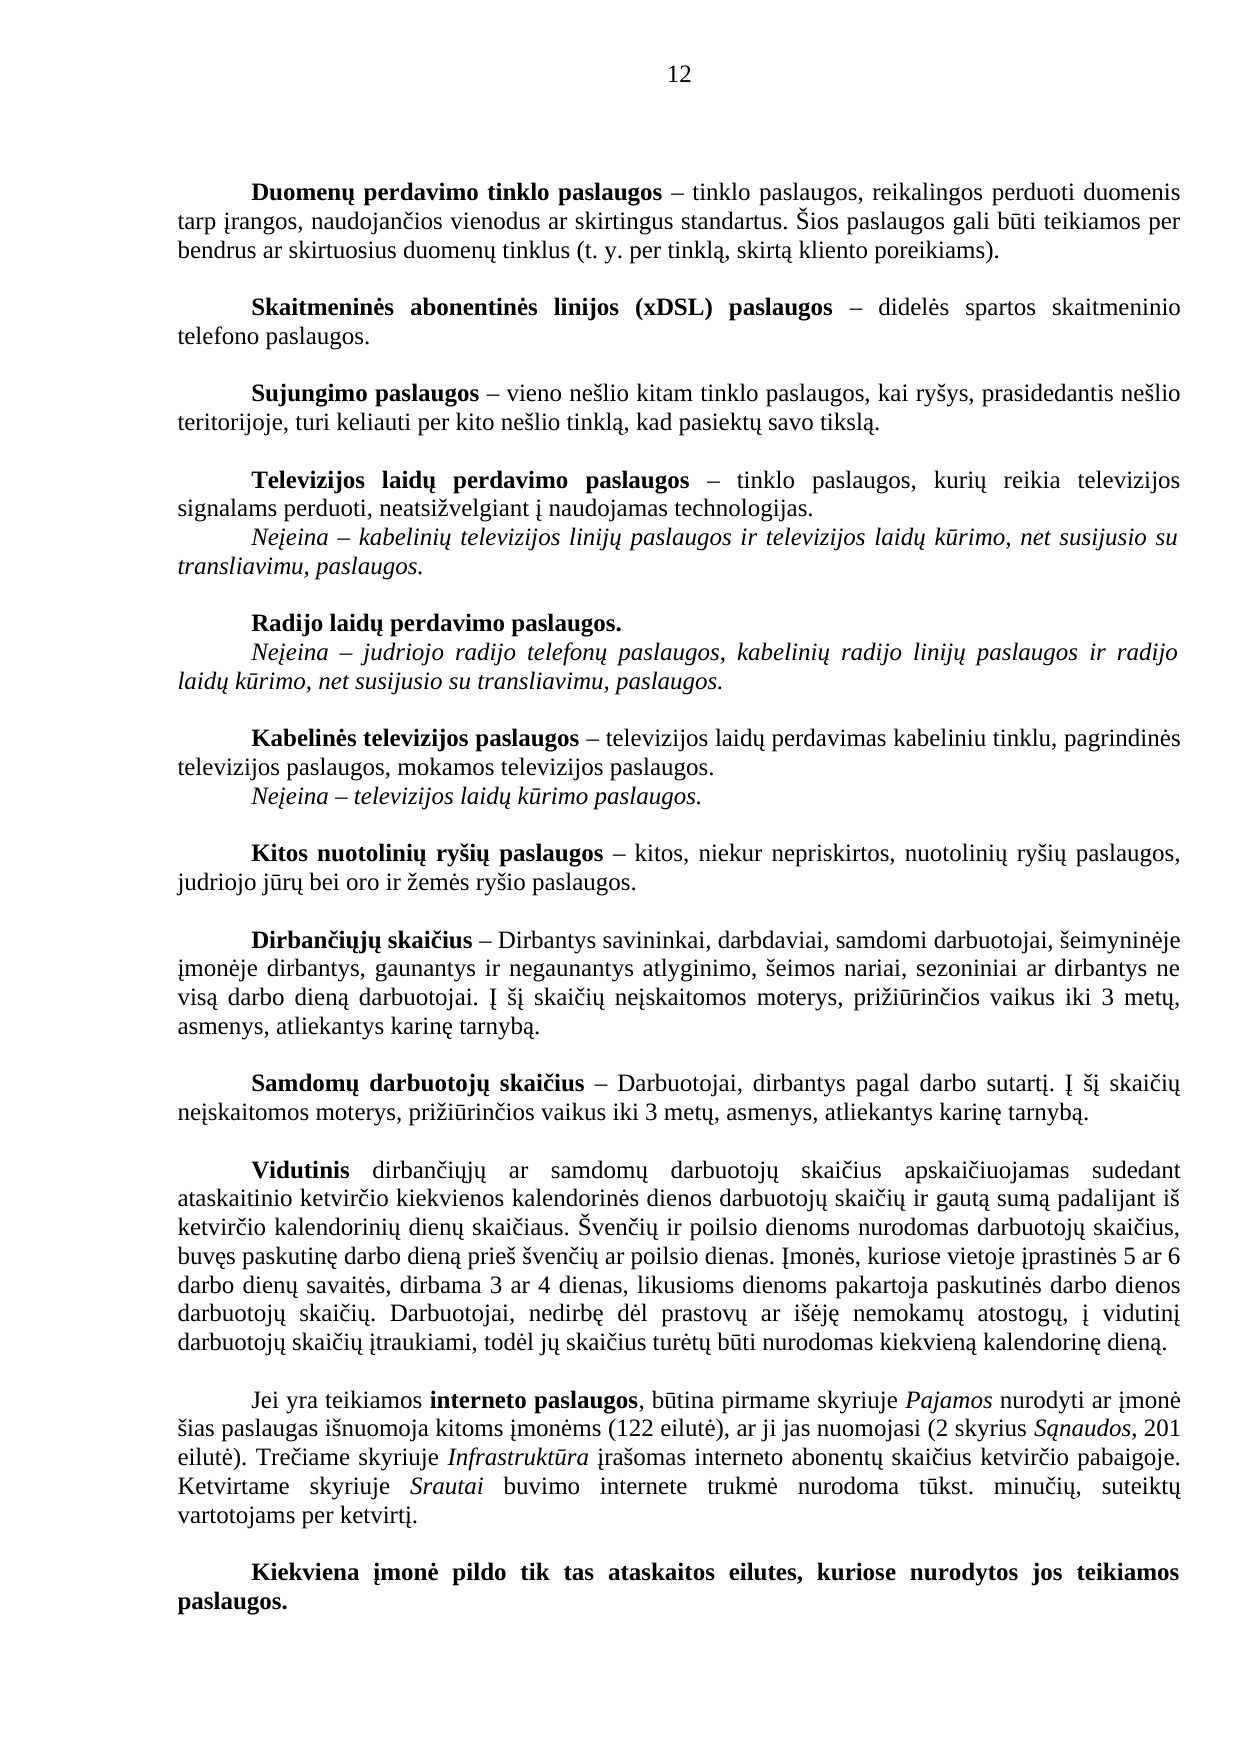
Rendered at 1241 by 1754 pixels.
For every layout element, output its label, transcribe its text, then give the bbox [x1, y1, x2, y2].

text Skaitmeninės abonentinės linijos (xDSL) paslaugos – didelės spartos skaitmeninio telefono paslaugos. [177, 292, 1181, 350]
text Jei yra teikiamos interneto paslaugos, būtina pirmame skyriuje Pajamos nurodyti ar įmonė šias paslaugas išnuomoja kitoms įmonėms (122 eilutė), ar ji jas nuomojasi (2 skyrius Sąnaudos, 201 eilutė). Trečiame skyriuje Infrastruktūra įrašomas interneto abonentų skaičius ketvirčio pabaigoje. Ketvirtame skyriuje Srautai buvimo internete trukmė nurodoma tūkst. minučių, suteiktų vartotojams per ketvirtį. [177, 1385, 1181, 1528]
text Sujungimo paslaugos – vieno nešlio kitam tinklo paslaugos, kai ryšys, prasidedantis nešlio teritorijoje, turi keliauti per kito nešlio tinklą, kad pasiektų savo tikslą. [177, 378, 1181, 436]
text Neįeina – televizijos laidų kūrimo paslaugos. [177, 781, 1181, 810]
text Kabelinės televizijos paslaugos – televizijos laidų perdavimas kabeliniu tinklu, pagrindinės televizijos paslaugos, mokamos televizijos paslaugos. [177, 723, 1181, 781]
text Duomenų perdavimo tinklo paslaugos – tinklo paslaugos, reikalingos perduoti duomenis tarp įrangos, naudojančios vienodus ar skirtingus standartus. Šios paslaugos gali būti teikiamos per bendrus ar skirtuosius duomenų tinklus (t. y. per tinklą, skirtą kliento poreikiams). [177, 177, 1181, 263]
text Samdomų darbuotojų skaičius – Darbuotojai, dirbantys pagal darbo sutartį. Į šį skaičių neįskaitomos moterys, prižiūrinčios vaikus iki 3 metų, asmenys, atliekantys karinę tarnybą. [177, 1068, 1181, 1126]
text Neįeina – judriojo radijo telefonų paslaugos, kabelinių radijo linijų paslaugos ir radijo laidų kūrimo, net susijusio su transliavimu, paslaugos. [177, 637, 1181, 695]
text Radijo laidų perdavimo paslaugos. [177, 608, 1181, 637]
text Kitos nuotolinių ryšių paslaugos – kitos, niekur nepriskirtos, nuotolinių ryšių paslaugos, judriojo jūrų bei oro ir žemės ryšio paslaugos. [177, 838, 1181, 896]
text Neįeina – kabelinių televizijos linijų paslaugos ir televizijos laidų kūrimo, net susijusio su transliavimu, paslaugos. [177, 522, 1181, 580]
text Dirbančiųjų skaičius – Dirbantys savininkai, darbdaviai, samdomi darbuotojai, šeimyninėje įmonėje dirbantys, gaunantys ir negaunantys atlyginimo, šeimos nariai, sezoniniai ar dirbantys ne visą darbo dieną darbuotojai. Į šį skaičių neįskaitomos moterys, prižiūrinčios vaikus iki 3 metų, asmenys, atliekantys karinę tarnybą. [177, 925, 1181, 1040]
text Kiekviena įmonė pildo tik tas ataskaitos eilutes, kuriose nurodytos jos teikiamos paslaugos. [177, 1557, 1181, 1615]
text Televizijos laidų perdavimo paslaugos – tinklo paslaugos, kurių reikia televizijos signalams perduoti, neatsižvelgiant į naudojamas technologijas. [177, 465, 1181, 522]
text Vidutinis dirbančiųjų ar samdomų darbuotojų skaičius apskaičiuojamas sudedant ataskaitinio ketvirčio kiekvienos kalendorinės dienos darbuotojų skaičių ir gautą sumą padalijant iš ketvirčio kalendorinių dienų skaičiaus. Švenčių ir poilsio dienoms nurodomas darbuotojų skaičius, buvęs paskutinę darbo dieną prieš švenčių ar poilsio dienas. Įmonės, kuriose vietoje įprastinės 5 ar 6 darbo dienų savaitės, dirbama 3 ar 4 dienas, likusioms dienoms pakartoja paskutinės darbo dienos darbuotojų skaičių. Darbuotojai, nedirbę dėl prastovų ar išėję nemokamų atostogų, į vidutinį darbuotojų skaičių įtraukiami, todėl jų skaičius turėtų būti nurodomas kiekvieną kalendorinę dieną. [177, 1155, 1181, 1356]
